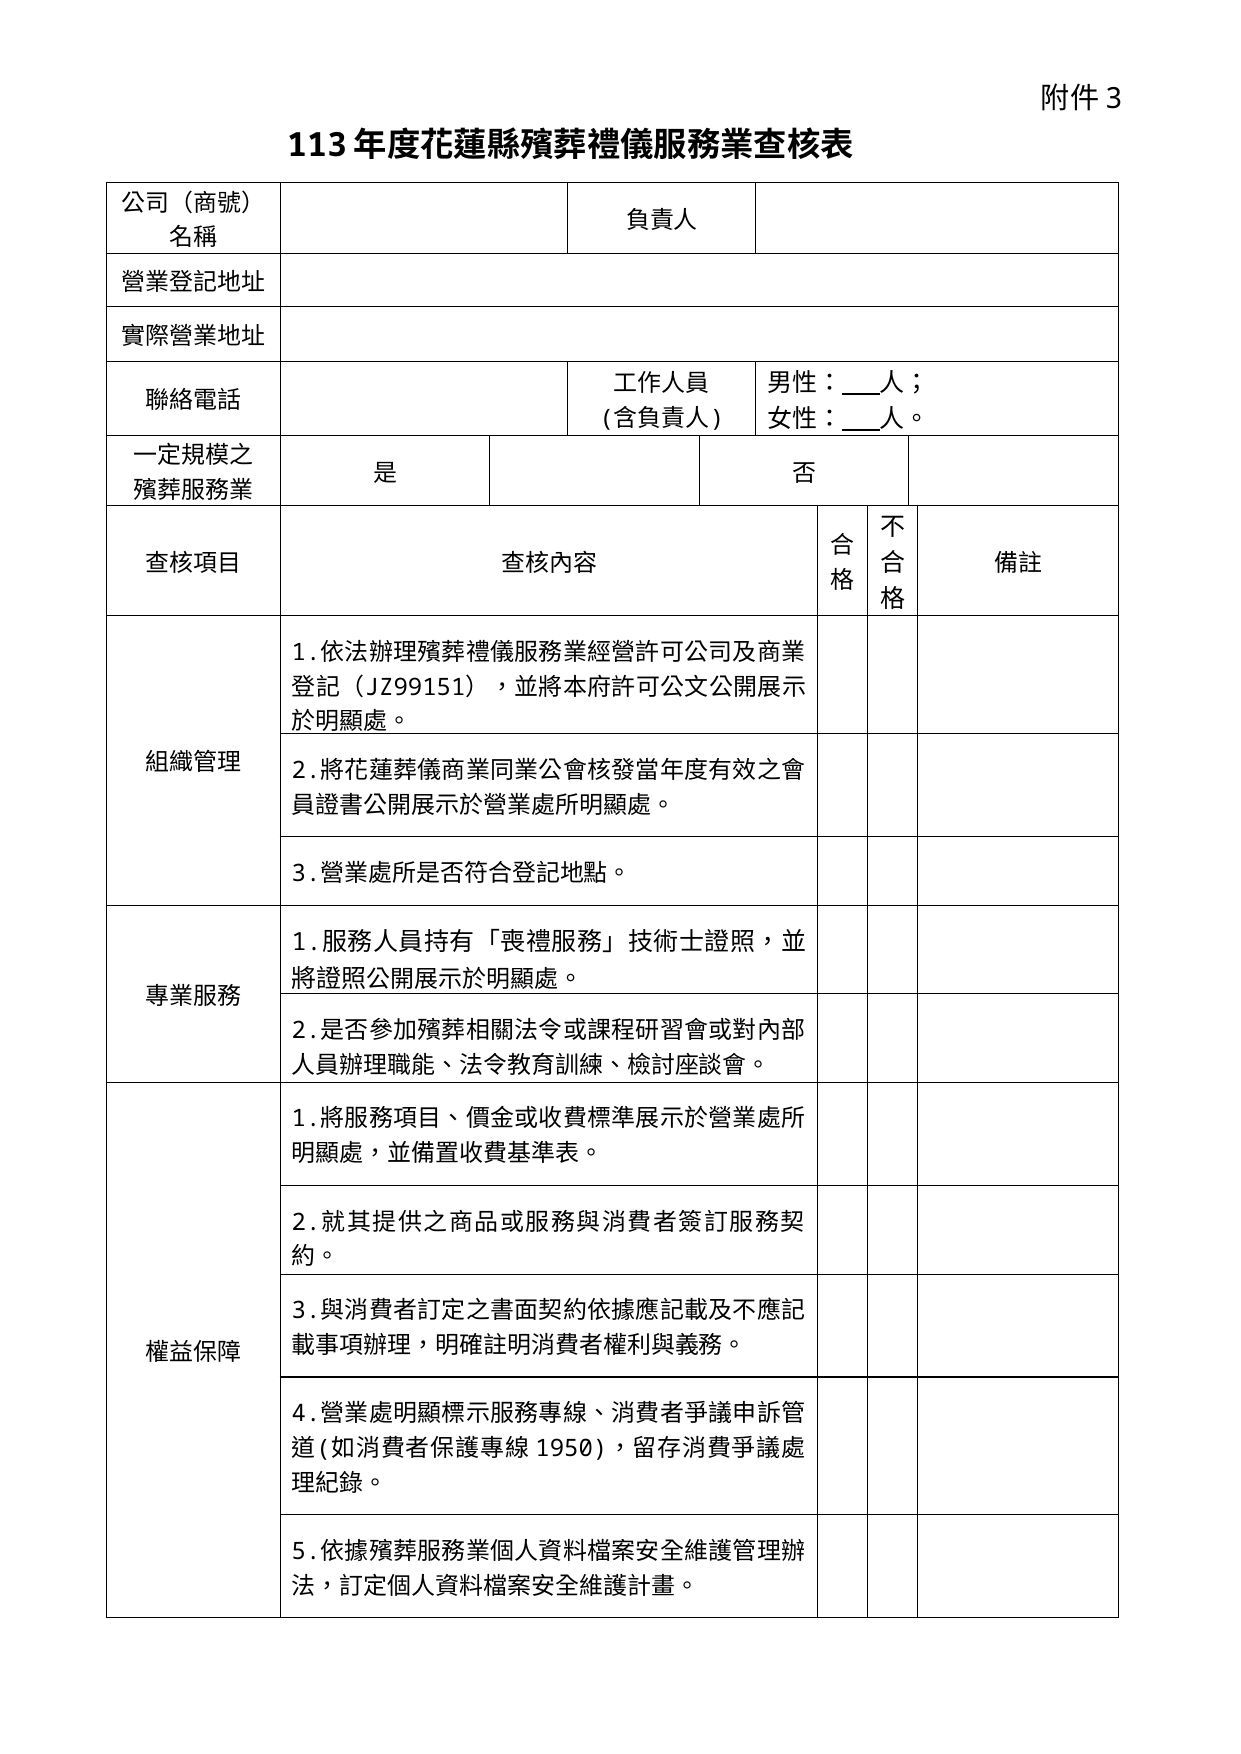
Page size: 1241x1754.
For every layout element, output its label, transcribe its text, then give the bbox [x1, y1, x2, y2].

table_cell 是 [281, 436, 489, 505]
table_cell [818, 994, 867, 1082]
table_cell 不合格 [868, 506, 917, 615]
table_cell 工作人員 (含負責人) [568, 362, 755, 435]
table_cell 專業服務 [107, 906, 280, 1082]
table_header [756, 183, 1118, 252]
table_cell 1.服務人員持有「喪禮服務」技術士證照，並將證照公開展示於明顯處。 [281, 906, 817, 993]
table_cell [918, 1515, 1118, 1617]
table_cell [918, 837, 1118, 904]
table_cell [818, 1186, 867, 1273]
table_cell 1.將服務項目、價金或收費標準展示於營業處所明顯處，並備置收費基準表。 [281, 1083, 817, 1185]
table_cell 2.是否參加殯葬相關法令或課程研習會或對內部人員辦理職能、法令教育訓練、檢討座談會。 [281, 994, 817, 1082]
table_cell [818, 1083, 867, 1185]
table_cell 男性： 人； 女性： 人。 [756, 362, 1118, 435]
table_cell [818, 1515, 867, 1617]
table_cell 營業登記地址 [107, 254, 280, 306]
table_cell [868, 906, 917, 993]
table_cell [818, 1378, 867, 1514]
text 113年度花蓮縣殯葬禮儀服務業查核表 [118, 117, 1122, 166]
table_cell 查核內容 [281, 506, 817, 615]
table_cell [868, 1083, 917, 1185]
table_cell [918, 906, 1118, 993]
table_header 公司（商號）名稱 [107, 183, 280, 252]
table_cell 合格 [818, 506, 867, 615]
table_cell 否 [700, 436, 908, 505]
table_cell [281, 362, 567, 435]
table_cell 3.與消費者訂定之書面契約依據應記載及不應記載事項辦理，明確註明消費者權利與義務。 [281, 1275, 817, 1376]
table_cell 4.營業處明顯標示服務專線、消費者爭議申訴管道(如消費者保護專線1950)，留存消費爭議處理紀錄。 [281, 1378, 817, 1514]
table_header [281, 183, 567, 252]
table_cell [818, 906, 867, 993]
table_cell [918, 994, 1118, 1082]
table_cell [490, 436, 699, 505]
table_cell [918, 1186, 1118, 1273]
table_cell [918, 1083, 1118, 1185]
table_cell [868, 1275, 917, 1376]
table_cell [868, 734, 917, 836]
table_cell [868, 1186, 917, 1273]
table_cell [868, 1515, 917, 1617]
table_cell [818, 1275, 867, 1376]
table_cell [918, 734, 1118, 836]
table_cell [818, 616, 867, 733]
table_cell [918, 1275, 1118, 1376]
table_cell [818, 734, 867, 836]
table_cell [868, 994, 917, 1082]
table_cell 5.依據殯葬服務業個人資料檔案安全維護管理辦法，訂定個人資料檔案安全維護計畫。 [281, 1515, 817, 1617]
table_cell 查核項目 [107, 506, 280, 615]
table_cell 權益保障 [107, 1083, 280, 1617]
table_cell [281, 307, 1118, 361]
table_cell 2.將花蓮葬儀商業同業公會核發當年度有效之會員證書公開展示於營業處所明顯處。 [281, 734, 817, 836]
table_cell 備註 [918, 506, 1118, 615]
table_cell [868, 1378, 917, 1514]
table_cell 3.營業處所是否符合登記地點。 [281, 837, 817, 904]
table_cell [909, 436, 1118, 505]
table_cell 一定規模之 殯葬服務業 [107, 436, 280, 505]
table_cell [868, 837, 917, 904]
table_header 負責人 [568, 183, 755, 252]
table_cell 2.就其提供之商品或服務與消費者簽訂服務契約。 [281, 1186, 817, 1273]
table_cell 實際營業地址 [107, 307, 280, 361]
table_cell 組織管理 [107, 616, 280, 904]
table_cell [918, 1378, 1118, 1514]
table_cell 聯絡電話 [107, 362, 280, 435]
table_cell [818, 837, 867, 904]
table_cell [281, 254, 1118, 306]
table_cell [918, 616, 1118, 733]
table_cell [868, 616, 917, 733]
table_cell 1.依法辦理殯葬禮儀服務業經營許可公司及商業登記（JZ99151），並將本府許可公文公開展示於明顯處。 [281, 616, 817, 733]
